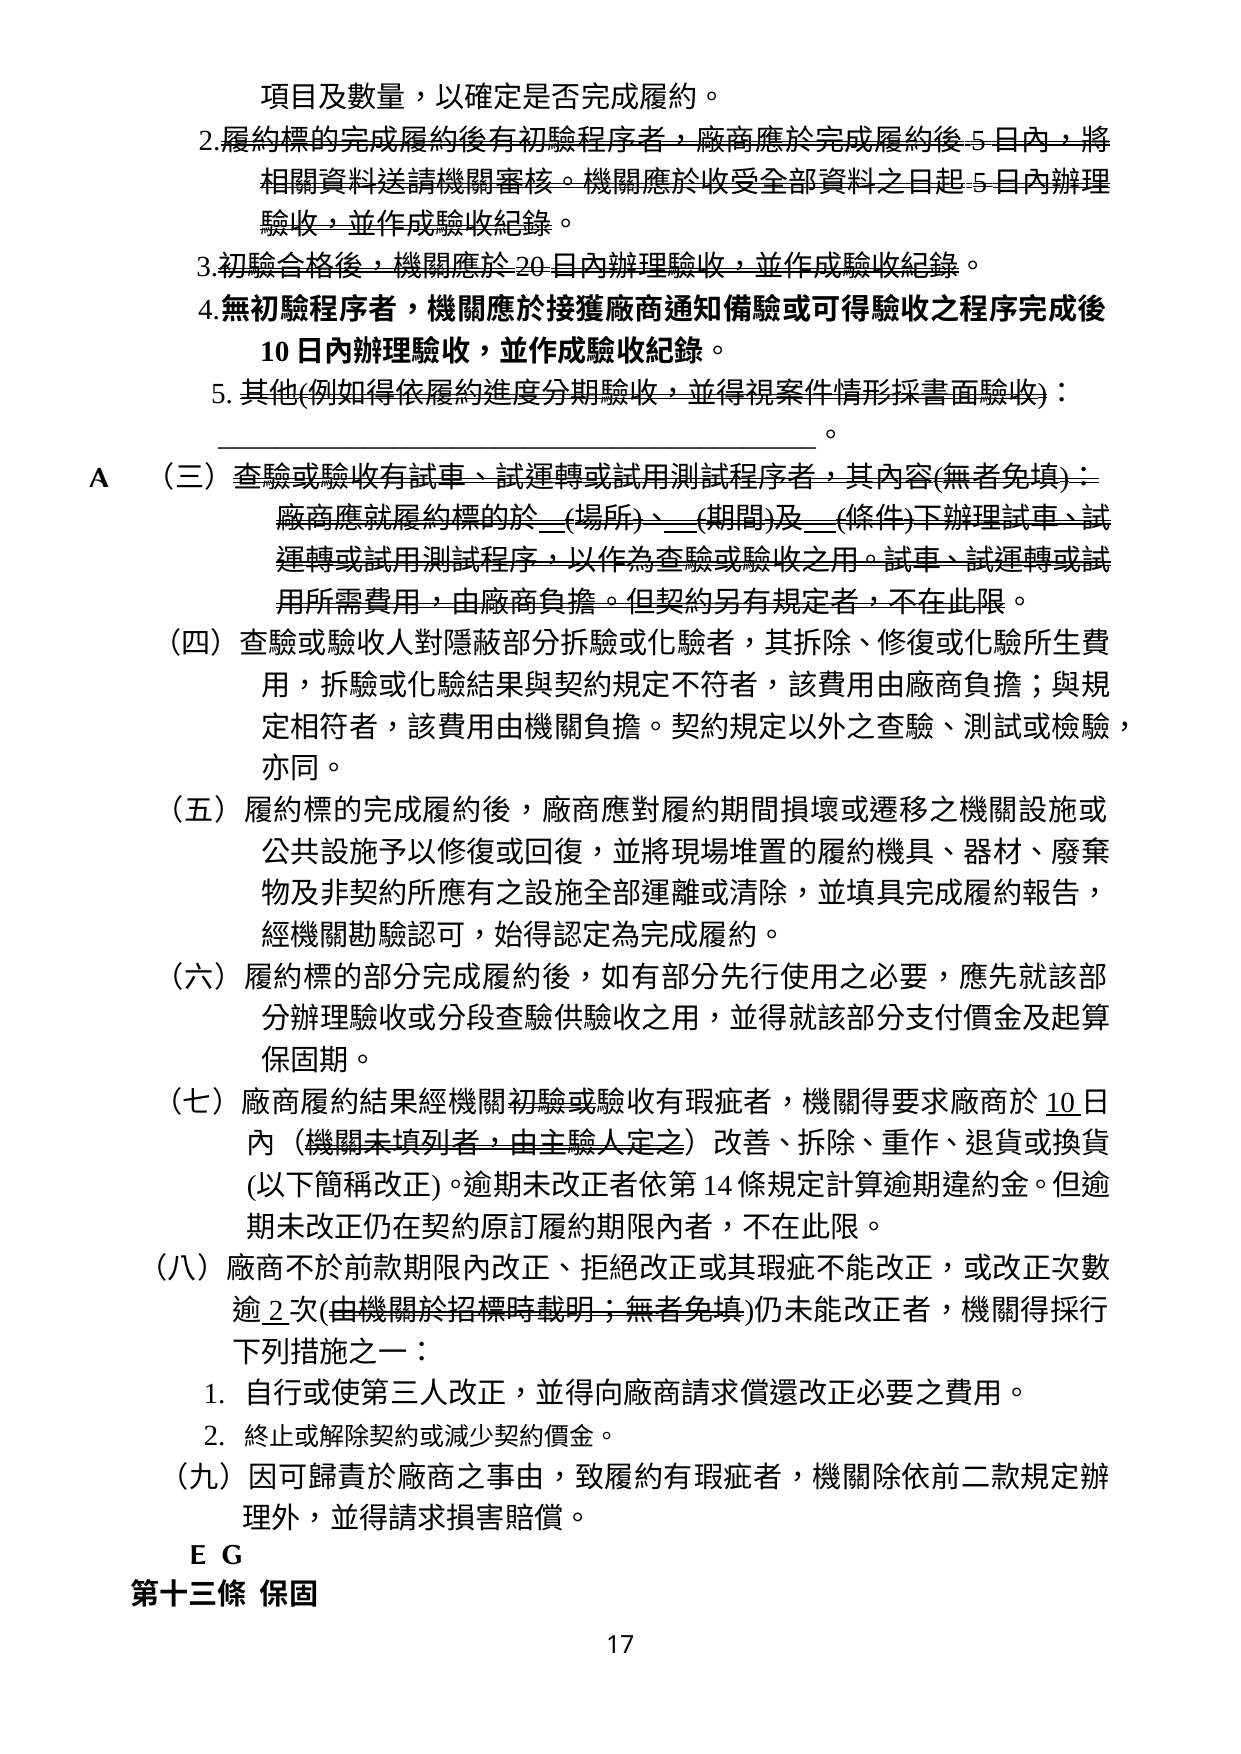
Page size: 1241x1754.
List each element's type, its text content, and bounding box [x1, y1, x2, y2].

text  （三）查驗或驗收有試車、試運轉或試用測試程序者，其內容(無者免填)： [89, 454, 1110, 496]
text 3.初驗合格後，機關應於20日內辦理驗收，並作成驗收紀錄。 [159, 243, 1110, 285]
text 4.無初驗程序者，機關應於接獲廠商通知備驗或可得驗收之程序完成後10日內辦理驗收，並作成驗收紀錄。 [159, 285, 1110, 370]
list 自行或使第三人改正，並得向廠商請求償還改正必要之費用。 [203, 1371, 1110, 1412]
text （八）廠商不於前款期限內改正、拒絕改正或其瑕疵不能改正，或改正次數逾 2次(由機關於招標時載明；無者免填)仍未能改正者，機關得採行下列措施之一： [130, 1246, 1110, 1371]
text （四）查驗或驗收人對隱蔽部分拆驗或化驗者，其拆除、修復或化驗所生費用，拆驗或化驗結果與契約規定不符者，該費用由廠商負擔；與規定相符者，該費用由機關負擔。契約規定以外之查驗、測試或檢驗，亦同。 [130, 621, 1110, 787]
text   [189, 1537, 1104, 1571]
list 終止或解除契約或減少契約價金。 [203, 1412, 1110, 1454]
text 2.履約標的完成履約後有初驗程序者，廠商應於完成履約後5日內，將相關資料送請機關審核。機關應於收受全部資料之日起5日內辦理驗收，並作成驗收紀錄。 [159, 116, 1110, 243]
text 第十三條 保固 [130, 1571, 1110, 1612]
text （九）因可歸責於廠商之事由，致履約有瑕疵者，機關除依前二款規定辦理外，並得請求損害賠償。 [159, 1454, 1110, 1537]
text （五）履約標的完成履約後，廠商應對履約期間損壞或遷移之機關設施或公共設施予以修復或回復，並將現場堆置的履約機具、器材、廢棄物及非契約所應有之設施全部運離或清除，並填具完成履約報告，經機關勘驗認可，始得認定為完成履約。 [130, 787, 1110, 954]
text 5. 其他(例如得依履約進度分期驗收，並得視案件情形採書面驗收)： [189, 370, 1110, 412]
text _________________________________________。 [159, 412, 1110, 454]
text 項目及數量，以確定是否完成履約。 [159, 74, 1110, 116]
text 廠商應就履約標的於 (場所)、 (期間)及 (條件)下辦理試車、試運轉或試用測試程序，以作為查驗或驗收之用。試車、試運轉或試用所需費用，由廠商負擔。但契約另有規定者，不在此限。 [276, 566, 1110, 621]
text 廠商應就履約標的於 (場所)、 (期間)及 (條件)下辦理試車、試運轉或試用測試程序，以作為查驗或驗收之用。試車、試運轉或試用所需費用，由廠商負擔。但契約另有規定者，不在此限。 [276, 524, 1110, 561]
text （六）履約標的部分完成履約後，如有部分先行使用之必要，應先就該部分辦理驗收或分段查驗供驗收之用，並得就該部分支付價金及起算保固期。 [130, 954, 1110, 1079]
text 廠商應就履約標的於 (場所)、 (期間)及 (條件)下辦理試車、試運轉或試用測試程序，以作為查驗或驗收之用。試車、試運轉或試用所需費用，由廠商負擔。但契約另有規定者，不在此限。 [276, 496, 1110, 520]
text （七）廠商履約結果經機關初驗或驗收有瑕疵者，機關得要求廠商於10日內（機關未填列者，由主驗人定之）改善、拆除、重作、退貨或換貨(以下簡稱改正)。逾期未改正者依第14條規定計算逾期違約金。但逾期未改正仍在契約原訂履約期限內者，不在此限。 [130, 1079, 1110, 1246]
